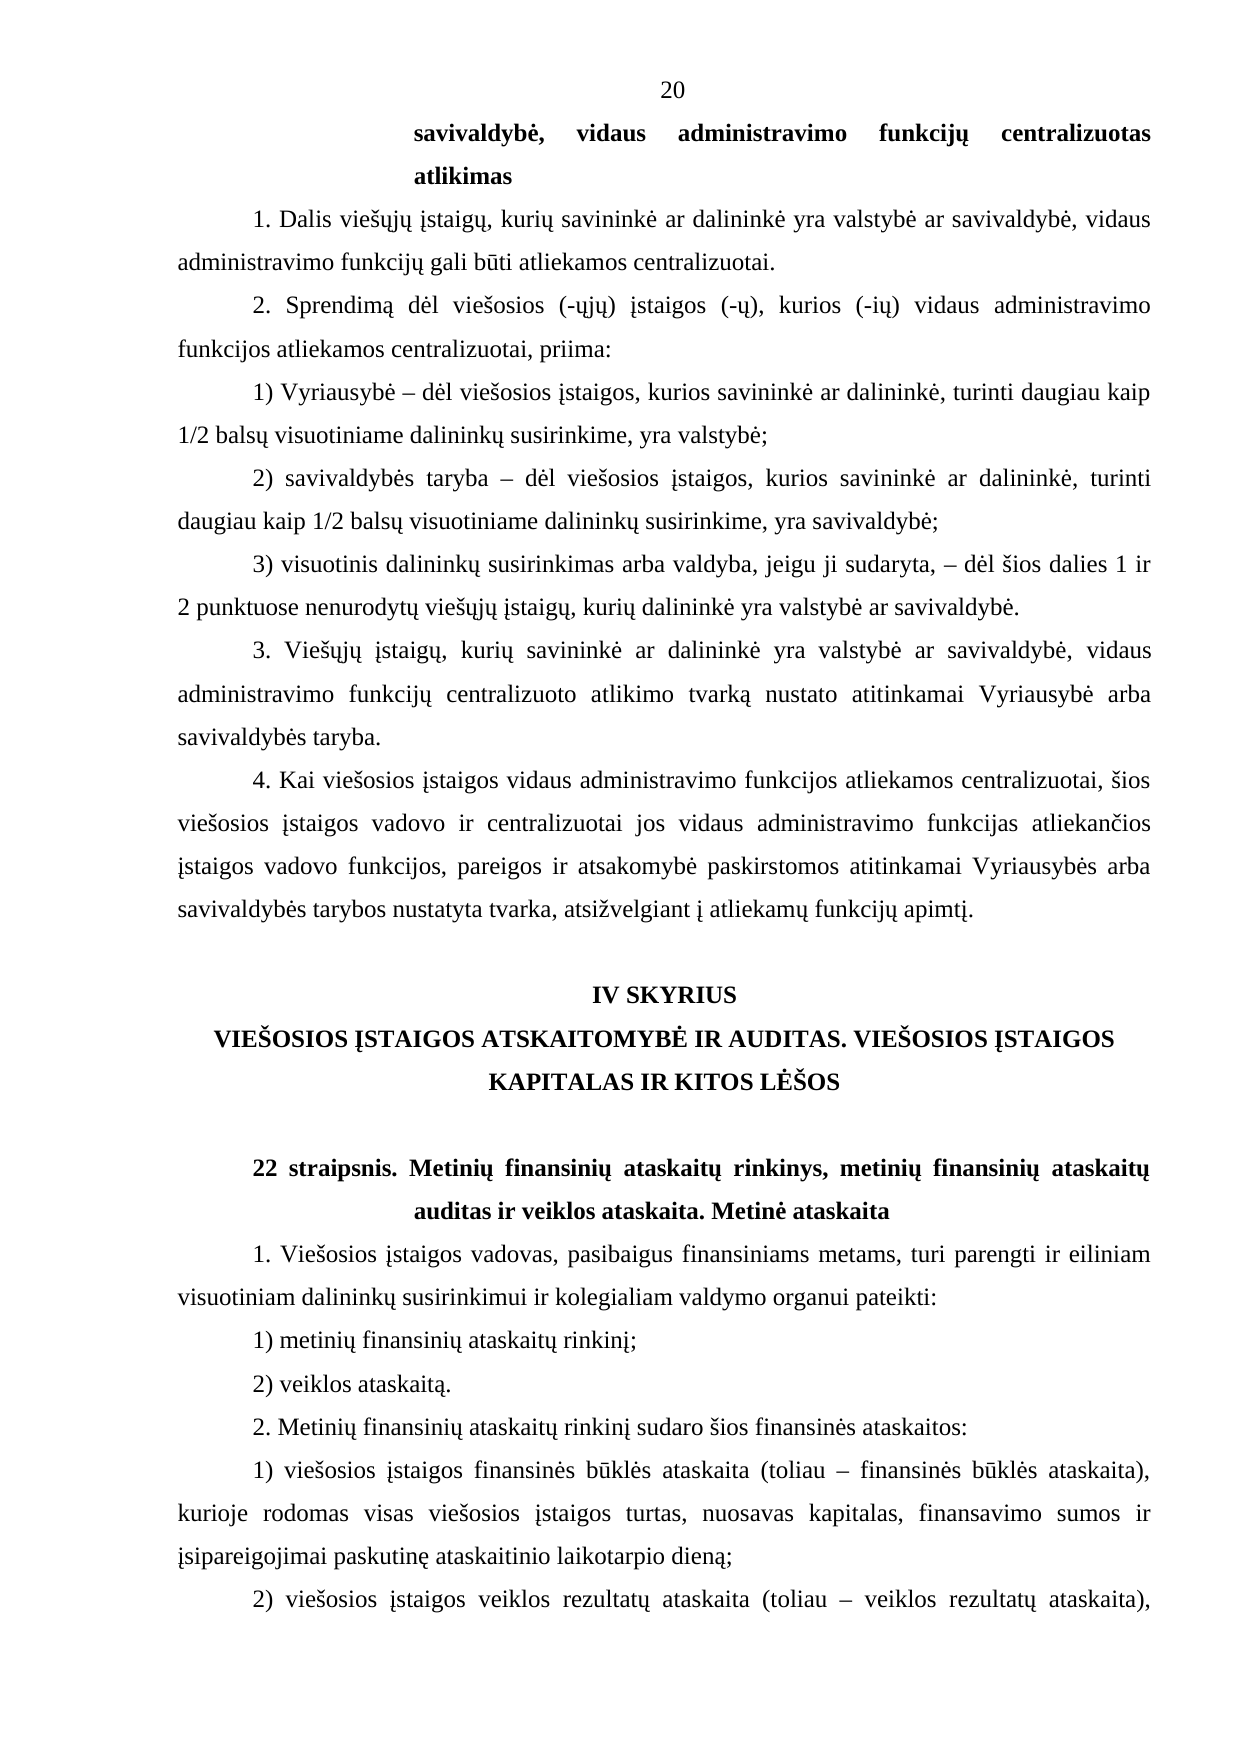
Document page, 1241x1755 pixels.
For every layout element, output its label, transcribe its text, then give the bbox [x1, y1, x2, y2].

text 1. Viešosios įstaigos vadovas, pasibaigus finansiniams metams, turi parengti ir eiliniam visuotiniam dalininkų susirinkimui ir kolegialiam valdymo organui pateikti: [177, 1239, 1152, 1311]
text 3. Viešųjų įstaigų, kurių savininkė ar dalininkė yra valstybė ar savivaldybė, vidaus administravimo funkcijų centralizuoto atlikimo tvarką nustato atitinkamai Vyriausybė arba savivaldybės taryba. [177, 636, 1152, 751]
text 1) Vyriausybė – dėl viešosios įstaigos, kurios savininkė ar dalininkė, turinti daugiau kaip 1/2 balsų visuotiniame dalininkų susirinkime, yra valstybė; [177, 377, 1152, 449]
text 2) veiklos ataskaitą. [177, 1369, 1152, 1397]
text VIEŠOSIOS ĮSTAIGOS ATSKAITOMYBĖ IR AUDITAS. VIEŠOSIOS ĮSTAIGOS KAPITALAS IR KITOS LĖŠOS [177, 1024, 1152, 1096]
text 1) metinių finansinių ataskaitų rinkinį; [177, 1326, 1152, 1354]
text 3) visuotinis dalininkų susirinkimas arba valdyba, jeigu ji sudaryta, – dėl šios dalies 1 ir 2 punktuose nenurodytų viešųjų įstaigų, kurių dalininkė yra valstybė ar savivaldybė. [177, 549, 1152, 621]
text savivaldybė, vidaus administravimo funkcijų centralizuotas atlikimas [252, 118, 1152, 190]
text 22 straipsnis. Metinių finansinių ataskaitų rinkinys, metinių finansinių ataskaitų auditas ir veiklos ataskaita. Metinė ataskaita [252, 1153, 1152, 1225]
text 1) viešosios įstaigos finansinės būklės ataskaita (toliau – finansinės būklės ataskaita), kurioje rodomas visas viešosios įstaigos turtas, nuosavas kapitalas, finansavimo sumos ir įsipareigojimai paskutinę ataskaitinio laikotarpio dieną; [177, 1455, 1152, 1570]
text 2. Sprendimą dėl viešosios (-ųjų) įstaigos (-ų), kurios (-ių) vidaus administravimo funkcijos atliekamos centralizuotai, priima: [177, 291, 1152, 362]
text IV SKYRIUS [177, 981, 1152, 1009]
text 1. Dalis viešųjų įstaigų, kurių savininkė ar dalininkė yra valstybė ar savivaldybė, vidaus administravimo funkcijų gali būti atliekamos centralizuotai. [177, 204, 1152, 276]
text 2) viešosios įstaigos veiklos rezultatų ataskaita (toliau – veiklos rezultatų ataskaita), [177, 1584, 1152, 1613]
text 2) savivaldybės taryba – dėl viešosios įstaigos, kurios savininkė ar dalininkė, turinti daugiau kaip 1/2 balsų visuotiniame dalininkų susirinkime, yra savivaldybė; [177, 463, 1152, 535]
text 4. Kai viešosios įstaigos vidaus administravimo funkcijos atliekamos centralizuotai, šios viešosios įstaigos vadovo ir centralizuotai jos vidaus administravimo funkcijas atliekančios įstaigos vadovo funkcijos, pareigos ir atsakomybė paskirstomos atitinkamai Vyriausybės arba savivaldybės tarybos nustatyta tvarka, atsižvelgiant į atliekamų funkcijų apimtį. [177, 765, 1152, 923]
text 2. Metinių finansinių ataskaitų rinkinį sudaro šios finansinės ataskaitos: [177, 1412, 1152, 1441]
